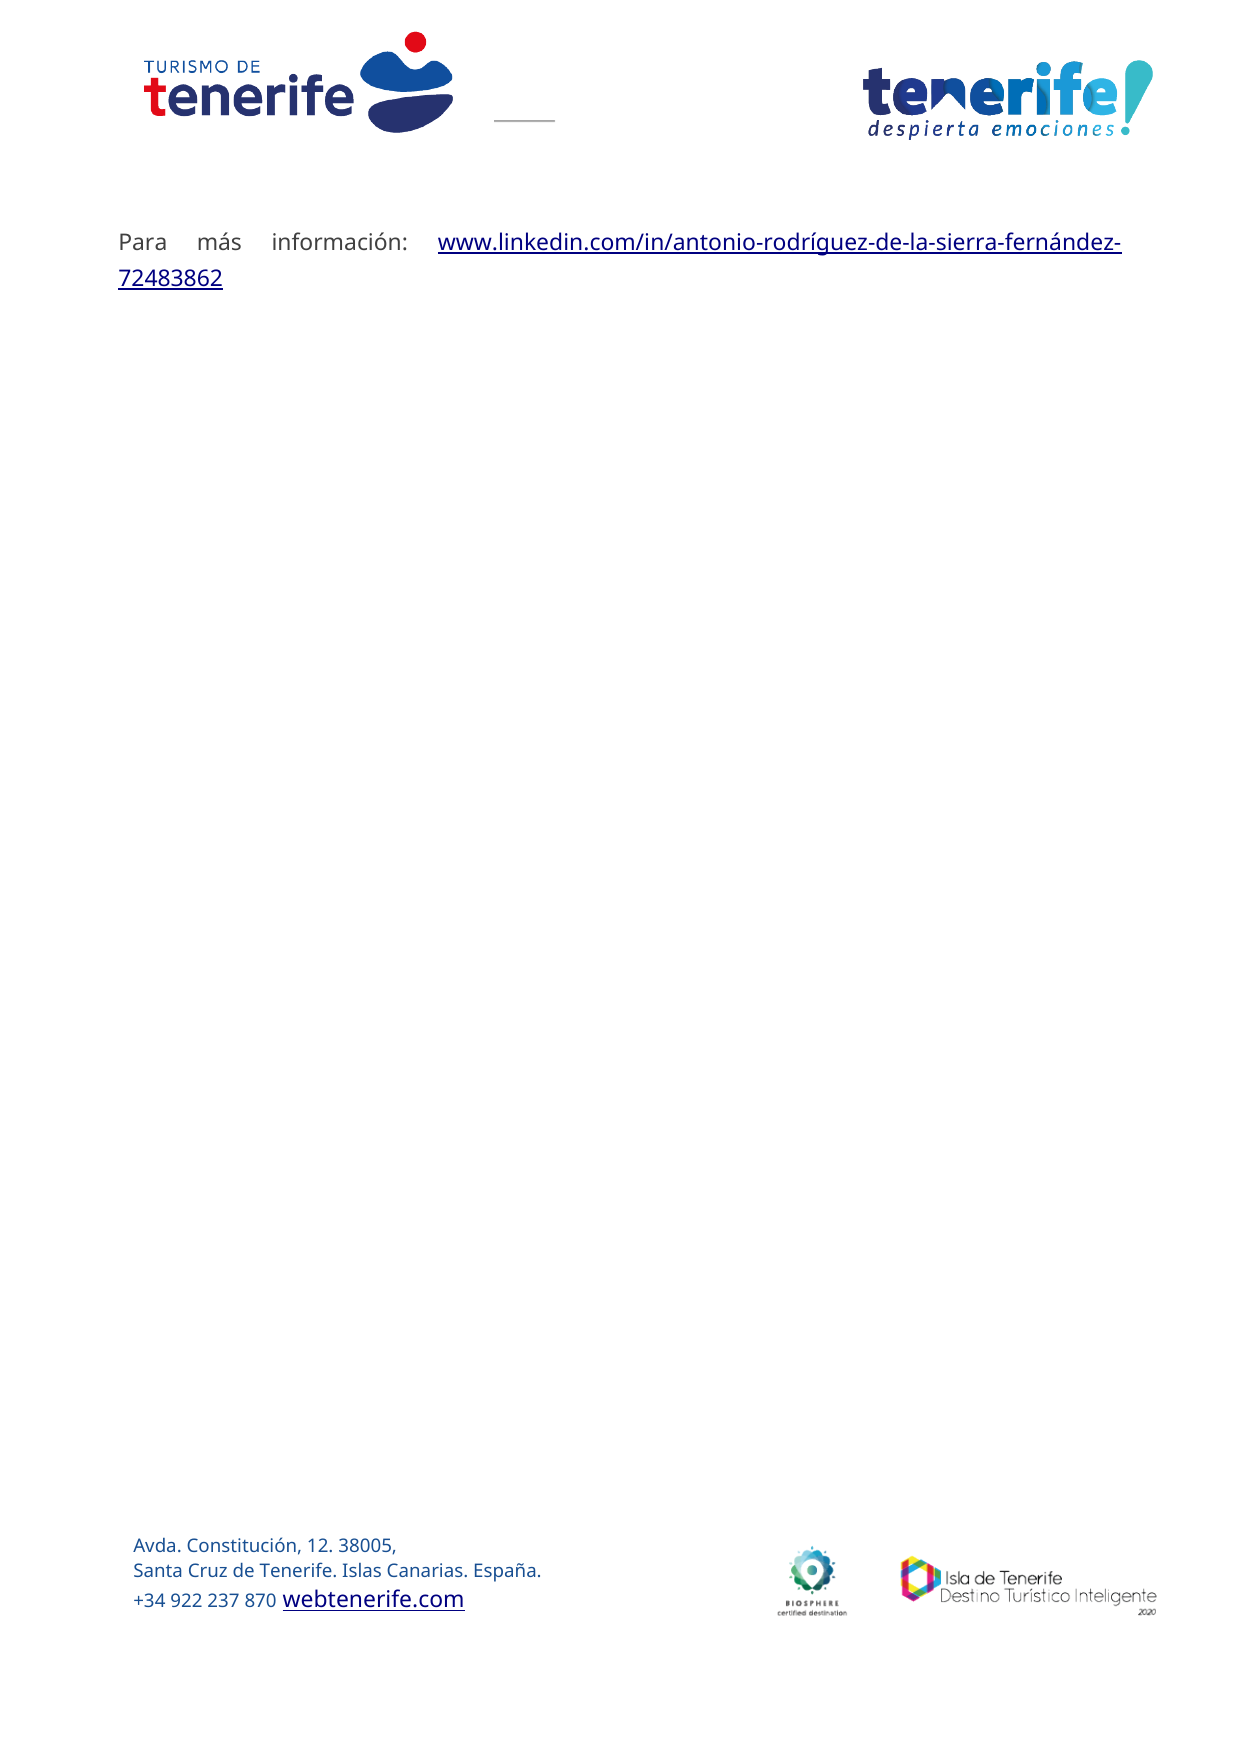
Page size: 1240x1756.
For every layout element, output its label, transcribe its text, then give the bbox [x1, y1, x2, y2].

text Para más información: www.linkedin.com/in/antonio-rodríguez-de-la-sierra-fernández-72483862 [118, 226, 1121, 293]
